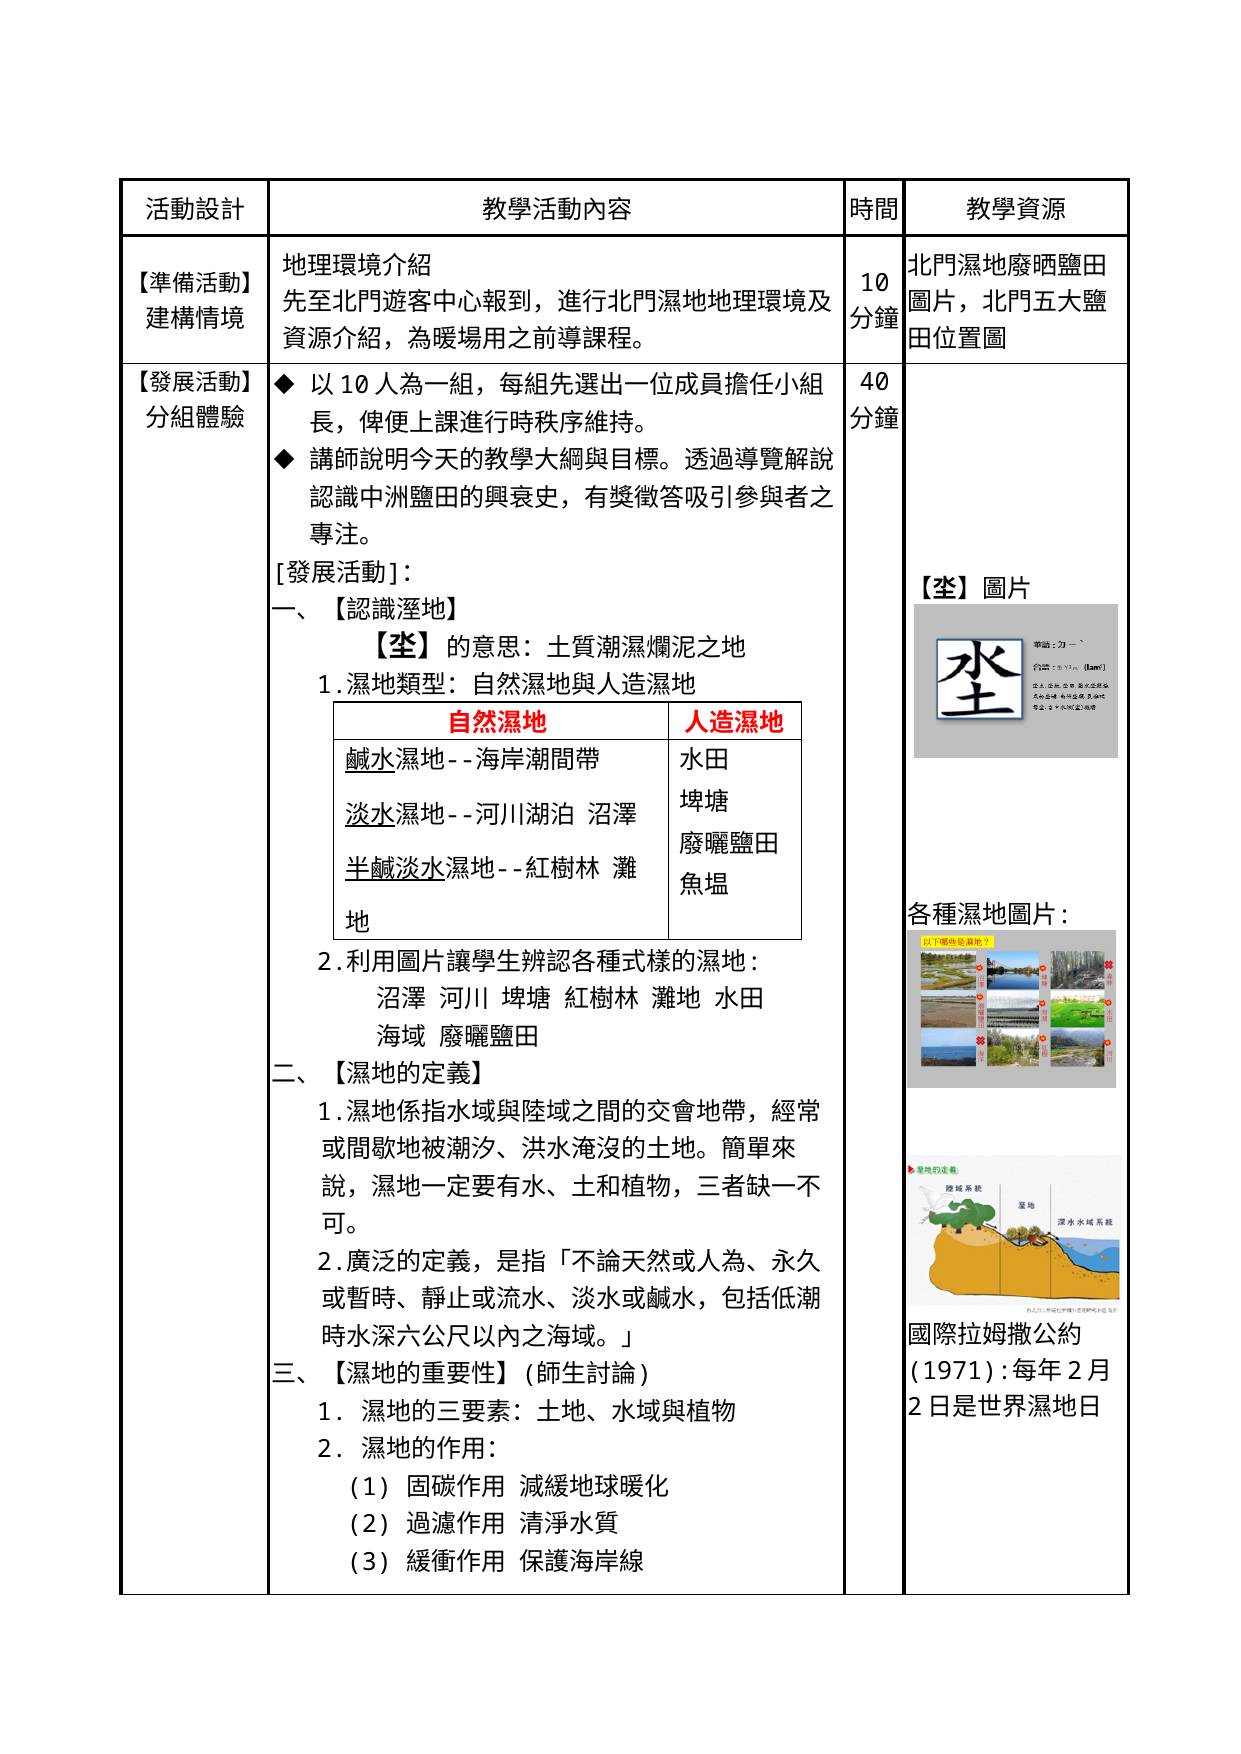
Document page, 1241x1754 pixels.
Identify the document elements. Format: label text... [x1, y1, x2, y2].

table_cell 水田 埤塘 廢曬鹽田 魚塭 [669, 740, 801, 939]
table_header 活動設計 [123, 181, 267, 234]
picture [913, 604, 1119, 758]
table_header 教學活動內容 [270, 181, 843, 234]
picture [906, 930, 1117, 1088]
table_cell 北門濕地廢晒鹽田圖片，北門五大鹽田位置圖 [906, 237, 1127, 363]
table_cell 【發展活動】 分組體驗 [123, 364, 267, 1593]
table_cell 以10人為一組，每組先選出一位成員擔任小組長，俾便上課進行時秩序維持。 講師說明今天的教學大綱與目標。透過導覽解說認識中洲鹽田的興衰史，有獎徵答吸引參與者之專注。 [發展活動]： 一、【認識溼地】 【坔】的意思：土質潮濕爛泥之地 1.濕地類型：自然濕地與人造濕地 2.利用圖片讓學生辨認各種式樣的濕地: 沼澤 河川 埤塘 紅樹林 灘地 水田 海域 廢曬鹽田 二、【濕地的定義】 1.濕地係指水域與陸域之間的交會地帶，經常或間歇地被潮汐、洪水淹沒的土地。簡單來說，濕地一定要有水、土和植物，三者缺一不可。 2.廣泛的定義，是指「不論天然或人為、永久或暫時、靜止或流水、淡水或鹹水，包括低潮時水深六公尺以內之海域。」 三、【濕地的重要性】(師生討論) 1. 濕地的三要素：土地、水域與植物 2. 濕地的作用： (1) 固碳作用 減緩地球暖化 (2) 過濾作用 清淨水質 (3) 緩衝作用 保護海岸線 [270, 364, 843, 1593]
table_cell 【準備活動】 建構情境 [123, 237, 267, 363]
table_cell 40分鐘 [846, 364, 902, 1593]
table_header 時間 [846, 181, 902, 234]
table_header 自然濕地 [334, 703, 668, 739]
table_cell 【坔】圖片 各種濕地圖片: 國際拉姆撒公約(1971):每年2月2日是世界濕地日 [906, 364, 1127, 1593]
table_cell 鹹水濕地--海岸潮間帶 淡水濕地--河川湖泊 沼澤 半鹹淡水濕地--紅樹林 灘地 [334, 740, 668, 939]
table_header 教學資源 [906, 181, 1127, 234]
table_header 人造濕地 [669, 703, 801, 739]
table_cell 地理環境介紹 先至北門遊客中心報到，進行北門濕地地理環境及資源介紹，為暖場用之前導課程。 [270, 237, 843, 363]
picture [906, 1155, 1121, 1315]
table_cell 10分鐘 [846, 237, 902, 363]
